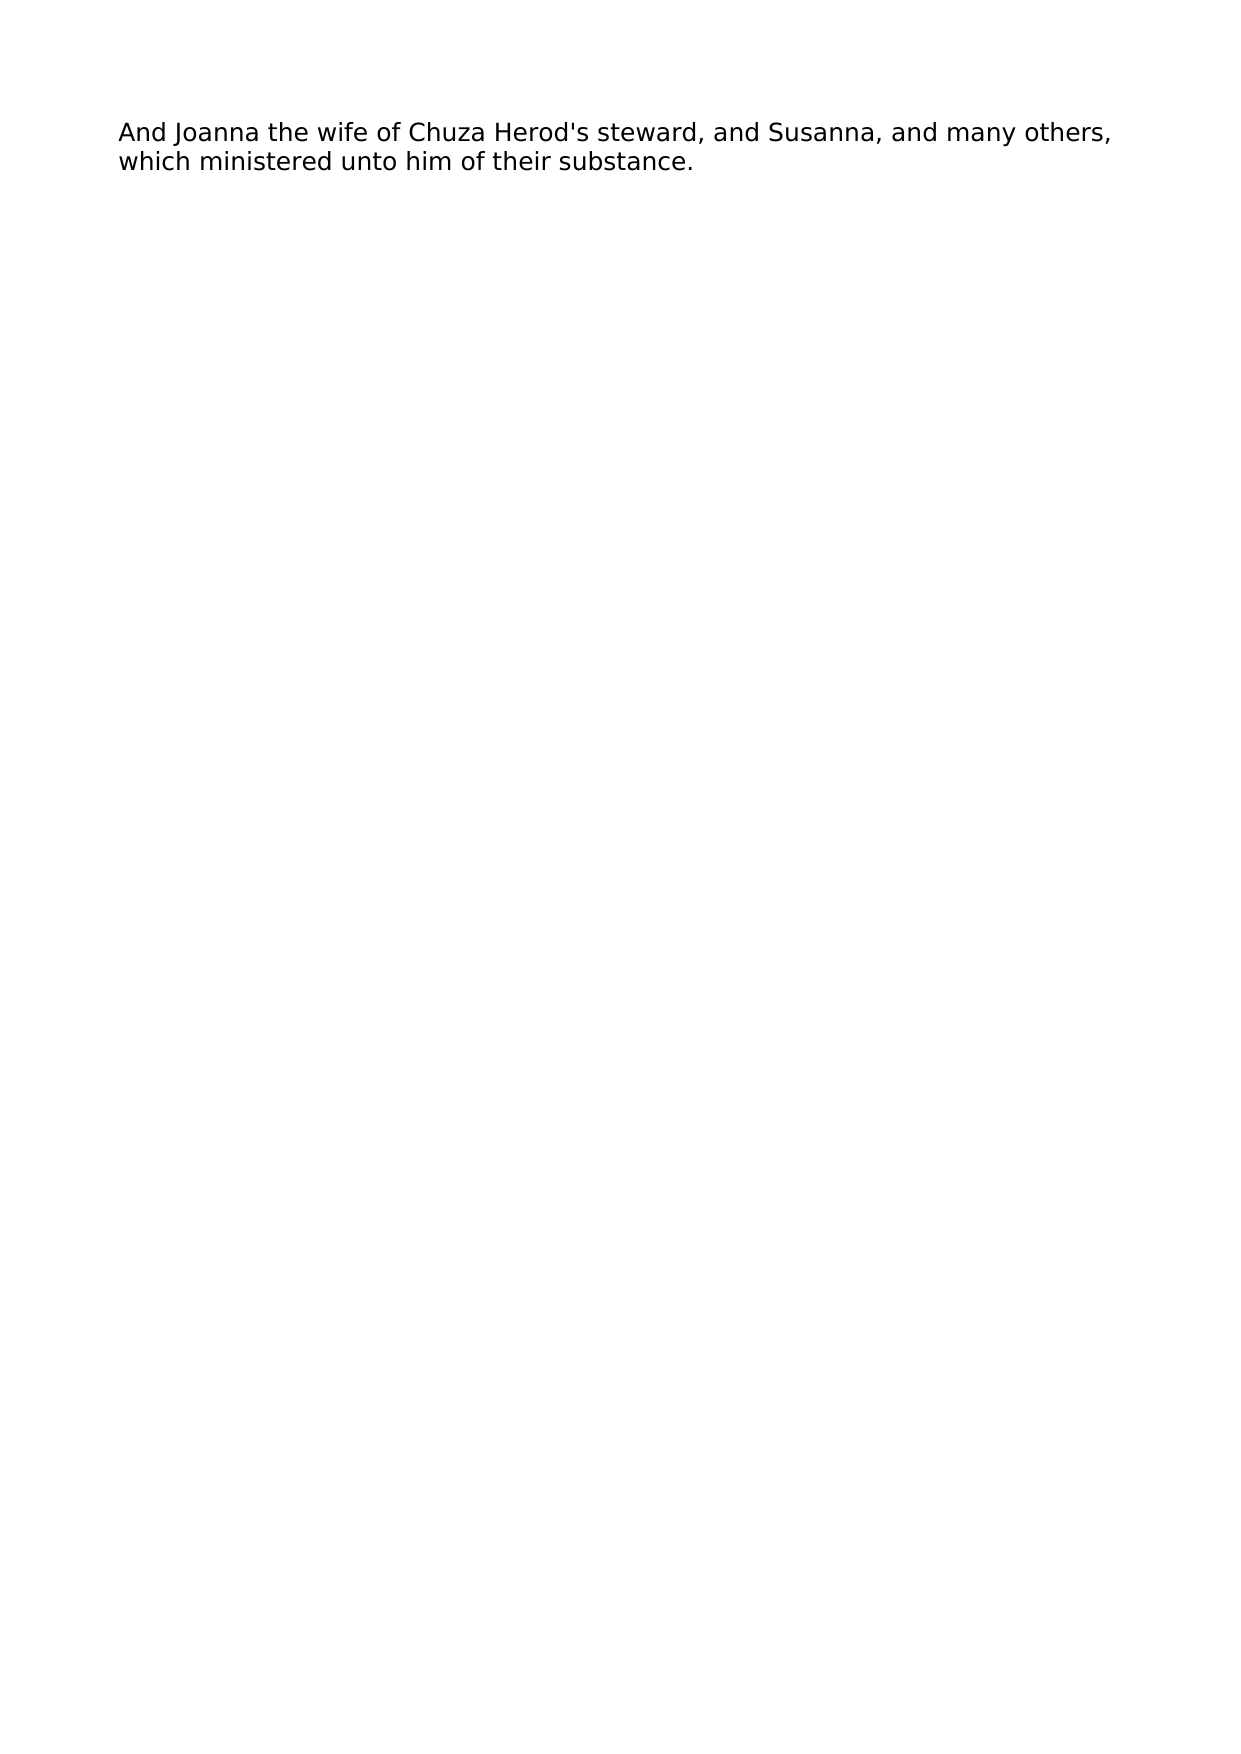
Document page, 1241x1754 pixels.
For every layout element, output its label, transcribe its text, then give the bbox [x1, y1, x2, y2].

text And Joanna the wife of Chuza Herod's steward, and Susanna, and many others, which ministered unto him of their substance. [118, 118, 1122, 176]
